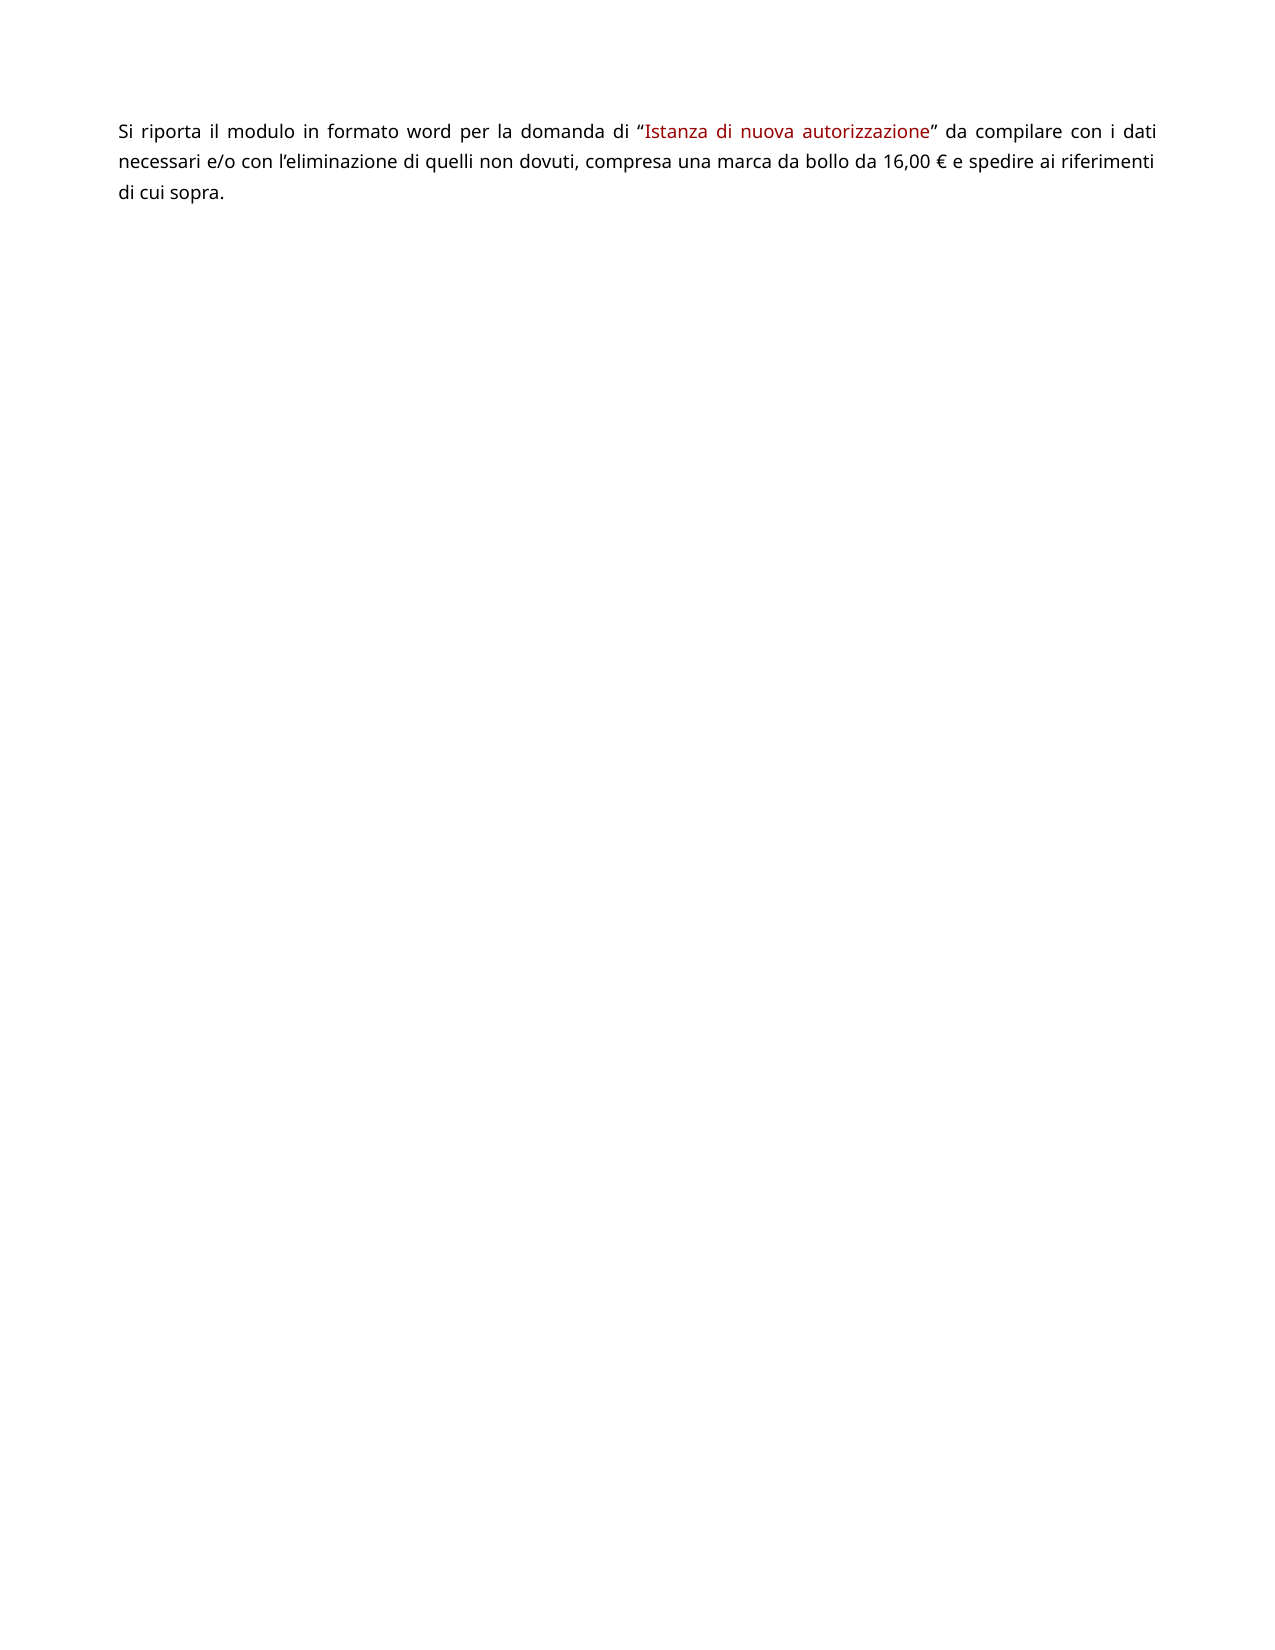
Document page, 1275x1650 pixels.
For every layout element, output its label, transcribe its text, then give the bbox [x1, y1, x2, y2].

text Si riporta il modulo in formato word per la domanda di “Istanza di nuova autorizzazione” da compilare con i dati necessari e/o con l’eliminazione di quelli non dovuti, compresa una marca da bollo da 16,00 € e spedire ai riferimenti di cui sopra. [118, 118, 1157, 205]
